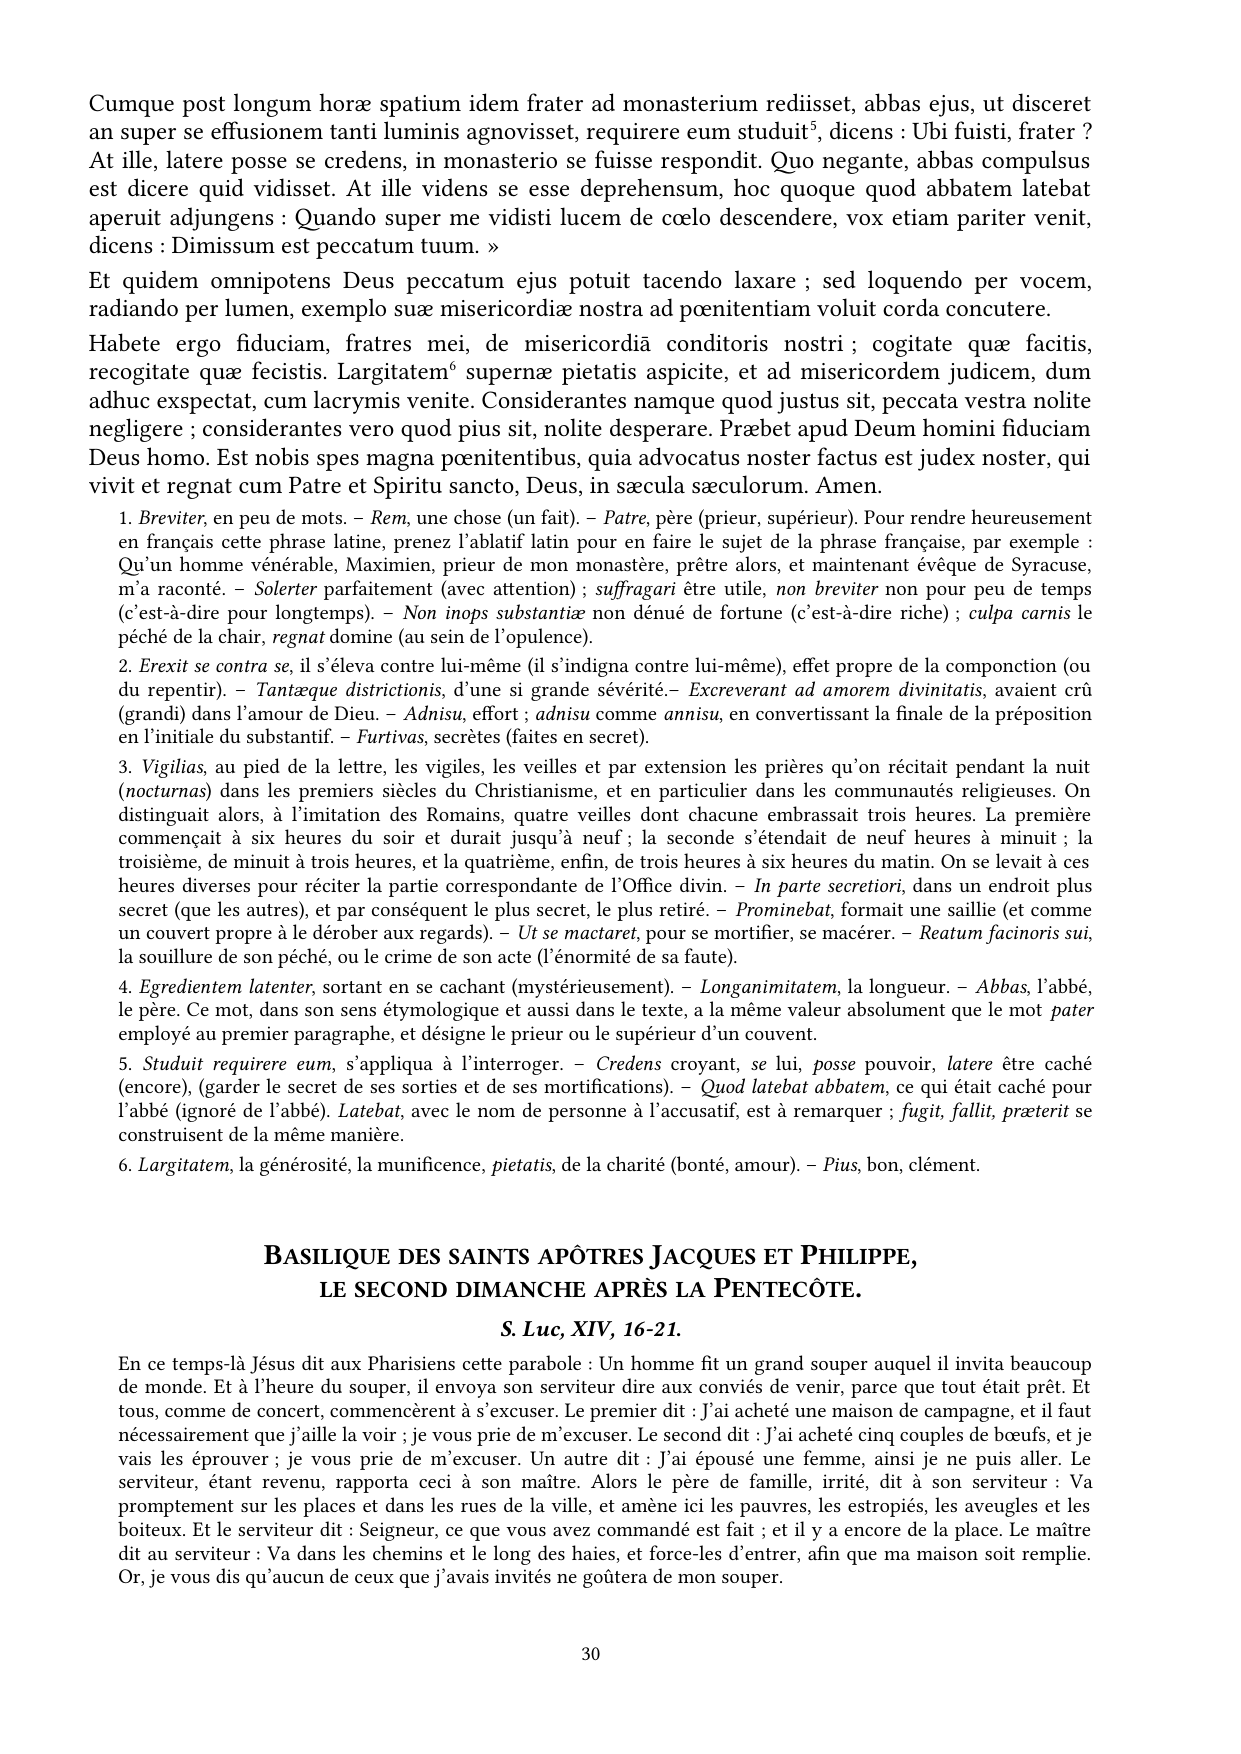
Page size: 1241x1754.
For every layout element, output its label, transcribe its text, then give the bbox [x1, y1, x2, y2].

subtitle Basilique des saints apôtres Jacques et Philippe, le second dimanche après la Pentecôte. [88, 1238, 1093, 1304]
text Habete ergo fiduciam, fratres mei, de misericordiā conditoris nostri ; cogitate quæ facitis, recogitate quæ fecistis. Largitatem6 supernæ pietatis aspicite, et ad misericordem judicem, dum adhuc exspectat, cum lacrymis venite. Considerantes namque quod justus sit, peccata vestra nolite negligere ; considerantes vero quod pius sit, nolite desperare. Præbet apud Deum homini fiduciam Deus homo. Est nobis spes magna pœnitentibus, quia advocatus noster factus est judex noster, qui vivit et regnat cum Patre et Spiritu sancto, Deus, in sæcula sæculorum. Amen. [88, 328, 1093, 500]
text 2. Erexit se contra se, il s’éleva contre lui-même (il s’indigna contre lui-même), effet propre de la componction (ou du repentir). – Tantæque districtionis, d’une si grande sévérité.– Excreverant ad amorem divinitatis, avaient crû (grandi) dans l’amour de Dieu. – Adnisu, effort ; adnisu comme annisu, en convertissant la finale de la préposition en l’initiale du substantif. – Furtivas, secrètes (faites en secret). [118, 654, 1093, 749]
text Cumque post longum horæ spatium idem frater ad monasterium rediisset, abbas ejus, ut disceret an super se effusionem tanti luminis agnovisset, requirere eum studuit5, dicens : Ubi fuisti, frater ? At ille, latere posse se credens, in monasterio se fuisse respondit. Quo negante, abbas compulsus est dicere quid vidisset. At ille videns se esse deprehensum, hoc quoque quod abbatem latebat aperuit adjungens : Quando super me vidisti lucem de cœlo descendere, vox etiam pariter venit, dicens : Dimissum est peccatum tuum. » [88, 88, 1093, 260]
text Et quidem omnipotens Deus peccatum ejus potuit tacendo laxare ; sed loquendo per vocem, radiando per lumen, exemplo suæ misericordiæ nostra ad pœnitentiam voluit corda concutere. [88, 266, 1093, 323]
text 3. Vigilias, au pied de la lettre, les vigiles, les veilles et par extension les prières qu’on récitait pendant la nuit (nocturnas) dans les premiers siècles du Christianisme, et en particulier dans les communautés religieuses. On distinguait alors, à l’imitation des Romains, quatre veilles dont chacune embrassait trois heures. La première commençait à six heures du soir et durait jusqu’à neuf ; la seconde s’étendait de neuf heures à minuit ; la troisième, de minuit à trois heures, et la quatrième, enfin, de trois heures à six heures du matin. On se levait à ces heures diverses pour réciter la partie correspondante de l’Office divin. – In parte secretiori, dans un endroit plus secret (que les autres), et par conséquent le plus secret, le plus retiré. – Prominebat, formait une saillie (et comme un couvert propre à le dérober aux regards). – Ut se mactaret, pour se mortifier, se macérer. – Reatum facinoris sui, la souillure de son péché, ou le crime de son acte (l’énormité de sa faute). [118, 755, 1093, 968]
text 4. Egredientem latenter, sortant en se cachant (mystérieusement). – Longanimitatem, la longueur. – Abbas, l’abbé, le père. Ce mot, dans son sens étymologique et aussi dans le texte, a la même valeur absolument que le mot pater employé au premier paragraphe, et désigne le prieur ou le supérieur d’un couvent. [118, 974, 1093, 1046]
text En ce temps-là Jésus dit aux Pharisiens cette parabole : Un homme fit un grand souper auquel il invita beaucoup de monde. Et à l’heure du souper, il envoya son serviteur dire aux conviés de venir, parce que tout était prêt. Et tous, comme de concert, commencèrent à s’excuser. Le premier dit : J’ai acheté une maison de campagne, et il faut nécessairement que j’aille la voir ; je vous prie de m’excuser. Le second dit : J’ai acheté cinq couples de bœufs, et je vais les éprouver ; je vous prie de m’excuser. Un autre dit : J’ai épousé une femme, ainsi je ne puis aller. Le serviteur, étant revenu, rapporta ceci à son maître. Alors le père de famille, irrité, dit à son serviteur : Va promptement sur les places et dans les rues de la ville, et amène ici les pauvres, les estropiés, les aveugles et les boiteux. Et le serviteur dit : Seigneur, ce que vous avez commandé est fait ; et il y a encore de la place. Le maître dit au serviteur : Va dans les chemins et le long des haies, et force-les d’entrer, afin que ma maison soit remplie. Or, je vous dis qu’aucun de ceux que j’avais invités ne goûtera de mon souper. [118, 1351, 1093, 1589]
text 1. Breviter, en peu de mots. – Rem, une chose (un fait). – Patre, père (prieur, supérieur). Pour rendre heureusement en français cette phrase latine, prenez l’ablatif latin pour en faire le sujet de la phrase française, par exemple : Qu’un homme vénérable, Maximien, prieur de mon monastère, prêtre alors, et maintenant évêque de Syracuse, m’a raconté. – Solerter parfaitement (avec attention) ; suffragari être utile, non breviter non pour peu de temps (c’est-à-dire pour longtemps). – Non inops substantiæ non dénué de fortune (c’est-à-dire riche) ; culpa carnis le péché de la chair, regnat domine (au sein de l’opulence). [118, 506, 1093, 648]
text S. Luc, XIV, 16-21. [88, 1316, 1093, 1342]
text 5. Studuit requirere eum, s’appliqua à l’interroger. – Credens croyant, se lui, posse pouvoir, latere être caché (encore), (garder le secret de ses sorties et de ses mortifications). – Quod latebat abbatem, ce qui était caché pour l’abbé (ignoré de l’abbé). Latebat, avec le nom de personne à l’accusatif, est à remarquer ; fugit, fallit, præterit se construisent de la même manière. [118, 1051, 1093, 1146]
text 6. Largitatem, la générosité, la munificence, pietatis, de la charité (bonté, amour). – Pius, bon, clément. [118, 1152, 1093, 1176]
